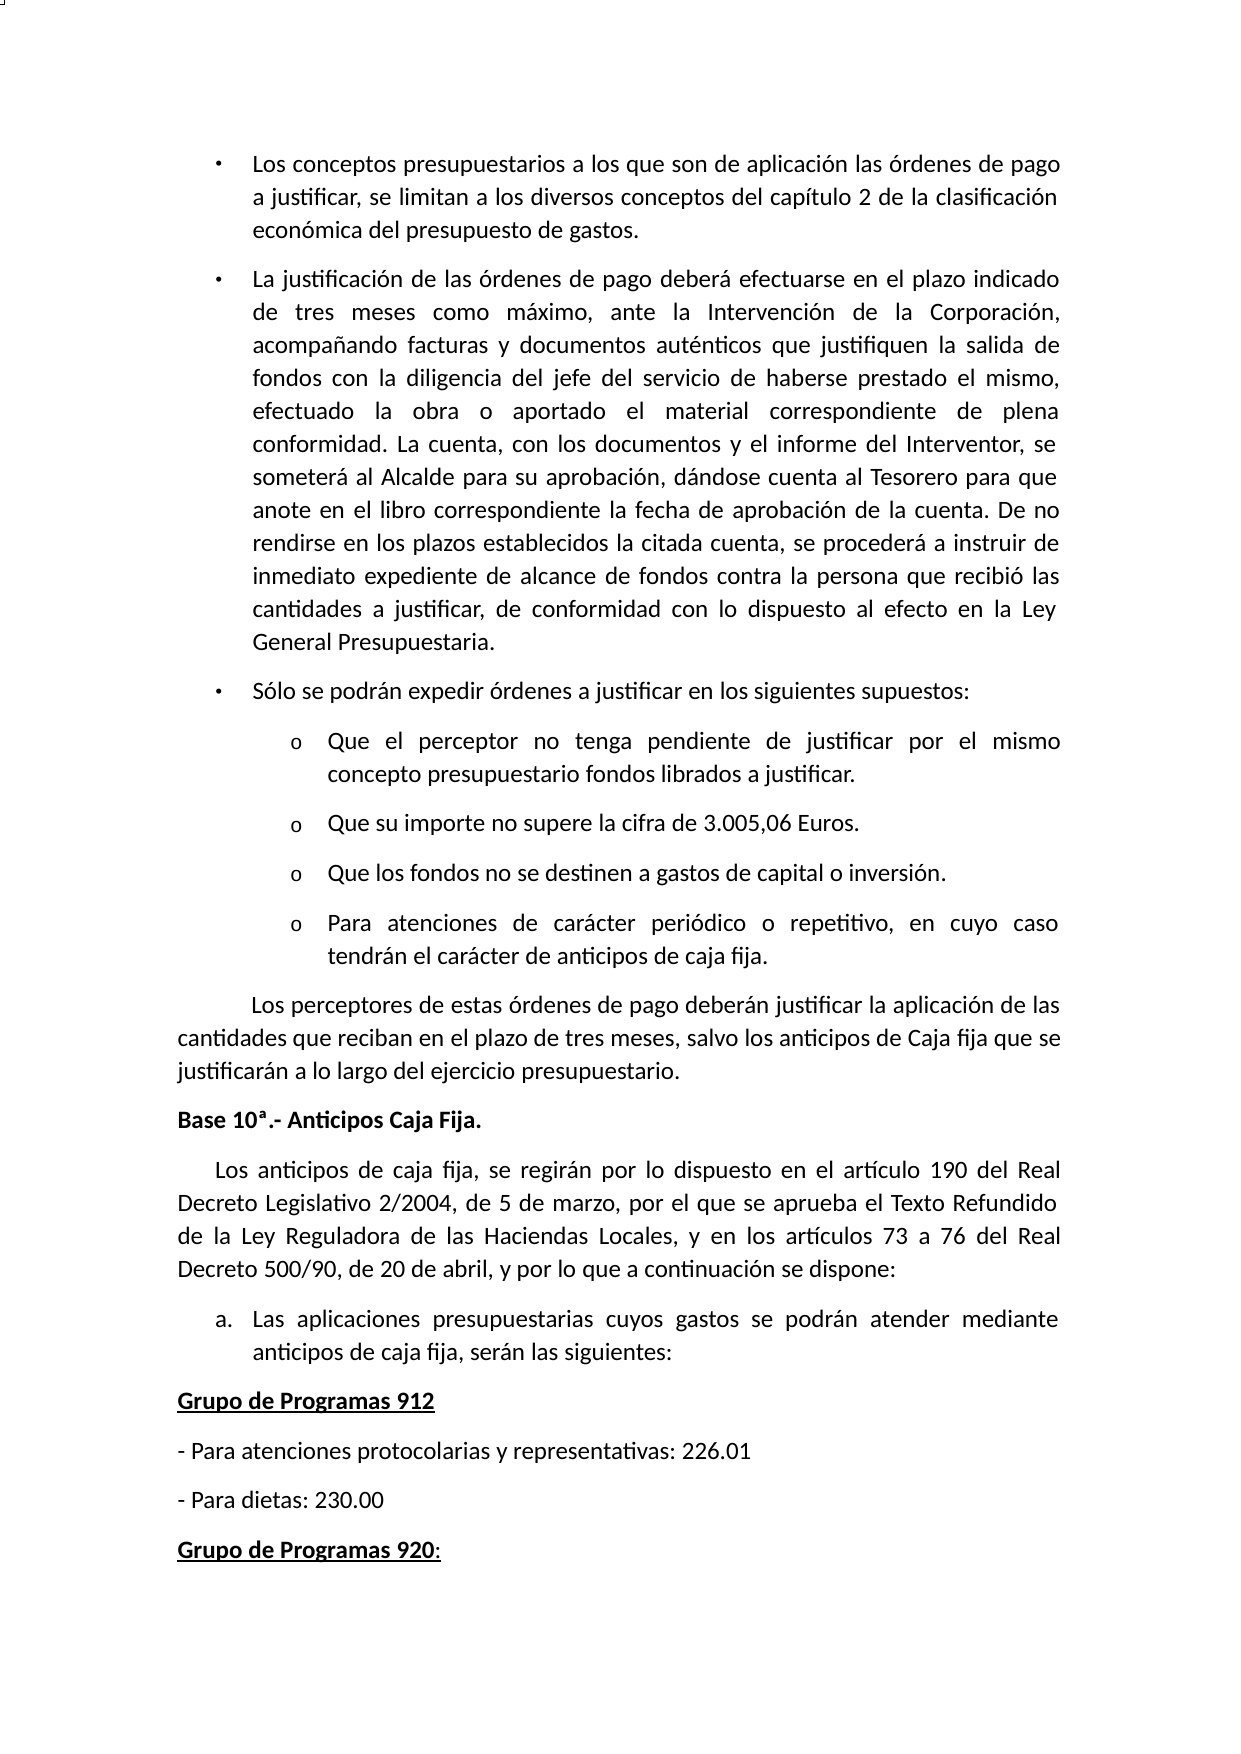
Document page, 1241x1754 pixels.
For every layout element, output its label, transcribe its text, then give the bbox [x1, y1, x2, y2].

text La justificación de las órdenes de pago deberá efectuarse en el plazo indicado [252, 268, 1088, 293]
text Para atenciones de carácter periódico o repetitivo, en cuyo caso [327, 911, 1088, 936]
text acompañando facturas y documentos auténticos que justifiquen la salida de [252, 334, 1088, 359]
text o [290, 863, 327, 887]
text a. Las aplicaciones presupuestarias cuyos gastos se podrán atender mediante [215, 1307, 1088, 1332]
text conformidad. La cuenta, con los documentos y el informe del Interventor, se [252, 432, 1088, 457]
text de la Ley Reguladora de las Haciendas Locales, y en los artículos 73 a 76 del Real [177, 1224, 1088, 1249]
text Los anticipos de caja fija, se regirán por lo dispuesto en el artículo 190 del Real [215, 1159, 1088, 1184]
text Grupo de Programas 912 [177, 1389, 460, 1414]
text o [290, 913, 327, 936]
text concepto presupuestario fondos librados a justificar. [327, 762, 1088, 787]
text justificarán a lo largo del ejercicio presupuestario. [177, 1059, 1088, 1084]
text General Presupuestaria. [252, 630, 1088, 655]
text Decreto 500/90, de 20 de abril, y por lo que a continuación se dispone: [177, 1257, 1088, 1282]
text Para dietas: 230.00 [191, 1489, 781, 1514]
text Los perceptores de estas órdenes de pago deberán justificar la aplicación de las [251, 993, 1088, 1018]
text anticipos de caja fija, serán las siguientes: [252, 1340, 1088, 1365]
text • [215, 680, 247, 703]
text Que los fondos no se destinen a gastos de capital o inversión. [327, 861, 975, 886]
text cantidades que reciban en el plazo de tres meses, salvo los anticipos de Caja fija que se [177, 1026, 1088, 1051]
text de tres meses como máximo, ante la Intervención de la Corporación, [252, 301, 1088, 326]
text cantidades a justificar, de conformidad con lo dispuesto al efecto en la Ley [252, 597, 1088, 622]
text Para atenciones protocolarias y representativas: 226.01 [191, 1439, 781, 1464]
text Decreto Legislativo 2/2004, de 5 de marzo, por el que se aprueba el Texto Refundido [177, 1191, 1088, 1216]
text rendirse en los plazos establecidos la citada cuenta, se procederá a instruir de [252, 531, 1088, 556]
text o [290, 731, 327, 754]
text Sólo se podrán expedir órdenes a justificar en los siguientes supuestos: [252, 680, 998, 705]
text Que el perceptor no tenga pendiente de justificar por el mismo [327, 729, 1088, 754]
text anote en el libro correspondiente la fecha de aprobación de la cuenta. De no [252, 498, 1088, 523]
text - [177, 1489, 191, 1514]
text Grupo de Programas 920: [177, 1538, 466, 1563]
text • [215, 268, 247, 291]
text a justificar, se limitan a los diversos conceptos del capítulo 2 de la clasificación [252, 185, 1088, 210]
text Base 10ª.- Anticipos Caja Fija. [177, 1109, 508, 1134]
text económica del presupuesto de gastos. [252, 218, 1088, 243]
text Que su importe no supere la cifra de 3.005,06 Euros. [327, 812, 886, 837]
text - [177, 1439, 191, 1464]
text someterá al Alcalde para su aprobación, dándose cuenta al Tesorero para que [252, 466, 1088, 491]
text • [215, 152, 247, 176]
text inmediato expediente de alcance de fondos contra la persona que recibió las [252, 564, 1088, 589]
text Los conceptos presupuestarios a los que son de aplicación las órdenes de pago [252, 152, 1088, 177]
text o [290, 813, 327, 837]
text efectuado la obra o aportado el material correspondiente de plena [252, 399, 1088, 424]
text tendrán el carácter de anticipos de caja fija. [327, 944, 1088, 969]
text fondos con la diligencia del jefe del servicio de haberse prestado el mismo, [252, 366, 1088, 391]
